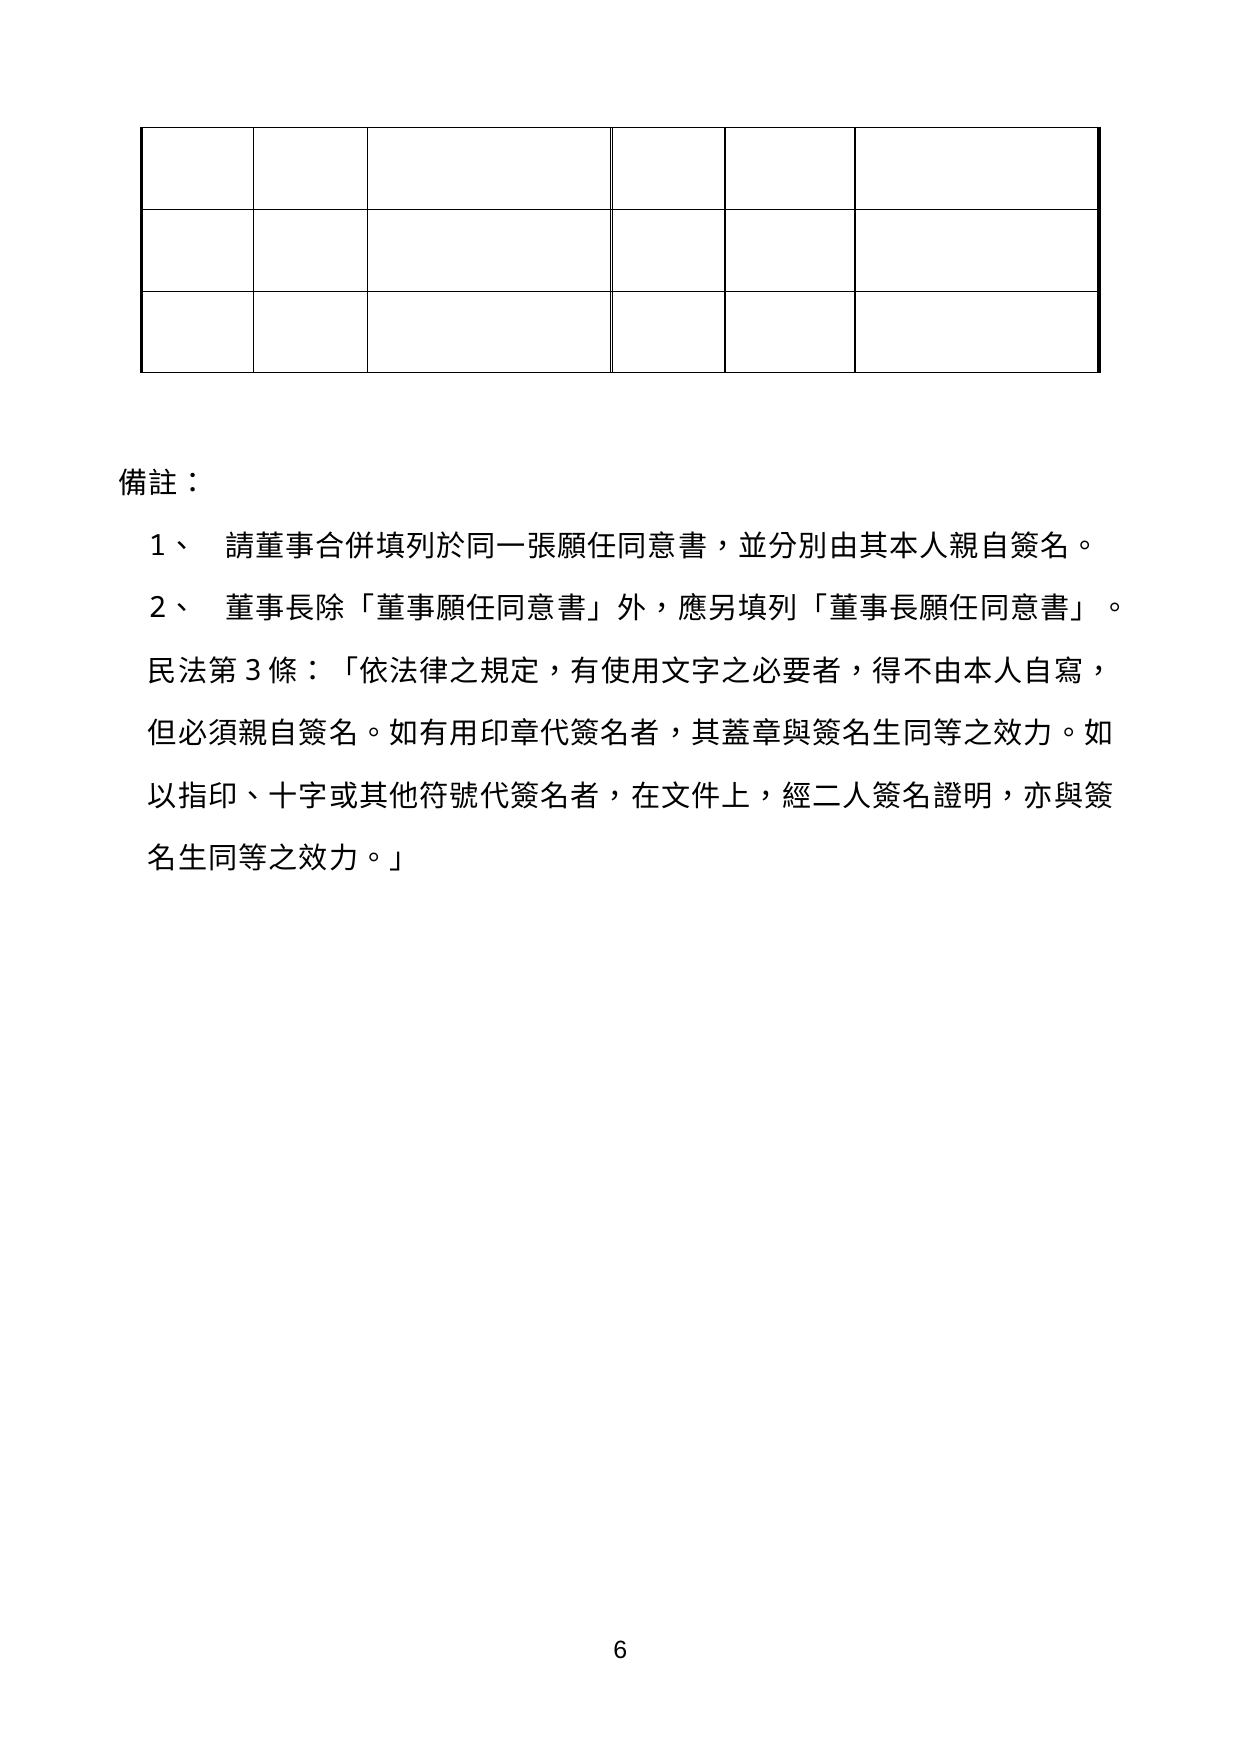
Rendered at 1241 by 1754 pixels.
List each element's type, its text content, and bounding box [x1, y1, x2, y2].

list 請董事合併填列於同一張願任同意書，並分別由其本人親自簽名。 [149, 502, 1113, 564]
table_cell [143, 128, 253, 209]
table_cell [254, 128, 367, 209]
table_cell [143, 210, 253, 291]
table_cell [613, 128, 724, 209]
table_cell [254, 210, 367, 291]
text 備註： [118, 439, 1122, 502]
subtitle 民法第3條：「依法律之規定，有使用文字之必要者，得不由本人自寫，但必須親自簽名。如有用印章代簽名者，其蓋章與簽名生同等之效力。如以指印、十字或其他符號代簽名者，在文件上，經二人簽名證明，亦與簽名生同等之效力。」 [148, 627, 1122, 877]
table_cell [368, 210, 610, 291]
table_cell [254, 292, 367, 372]
table_cell [143, 292, 253, 372]
table_cell [613, 292, 724, 372]
table_cell [856, 128, 1097, 209]
table_cell [726, 210, 854, 291]
table_cell [613, 210, 724, 291]
list 董事長除「董事願任同意書」外，應另填列「董事長願任同意書」。 [149, 564, 1128, 627]
table_cell [856, 210, 1097, 291]
table_cell [726, 128, 854, 209]
table_cell [726, 292, 854, 372]
table_cell [368, 128, 610, 209]
table_cell [856, 292, 1097, 372]
table_cell [368, 292, 610, 372]
